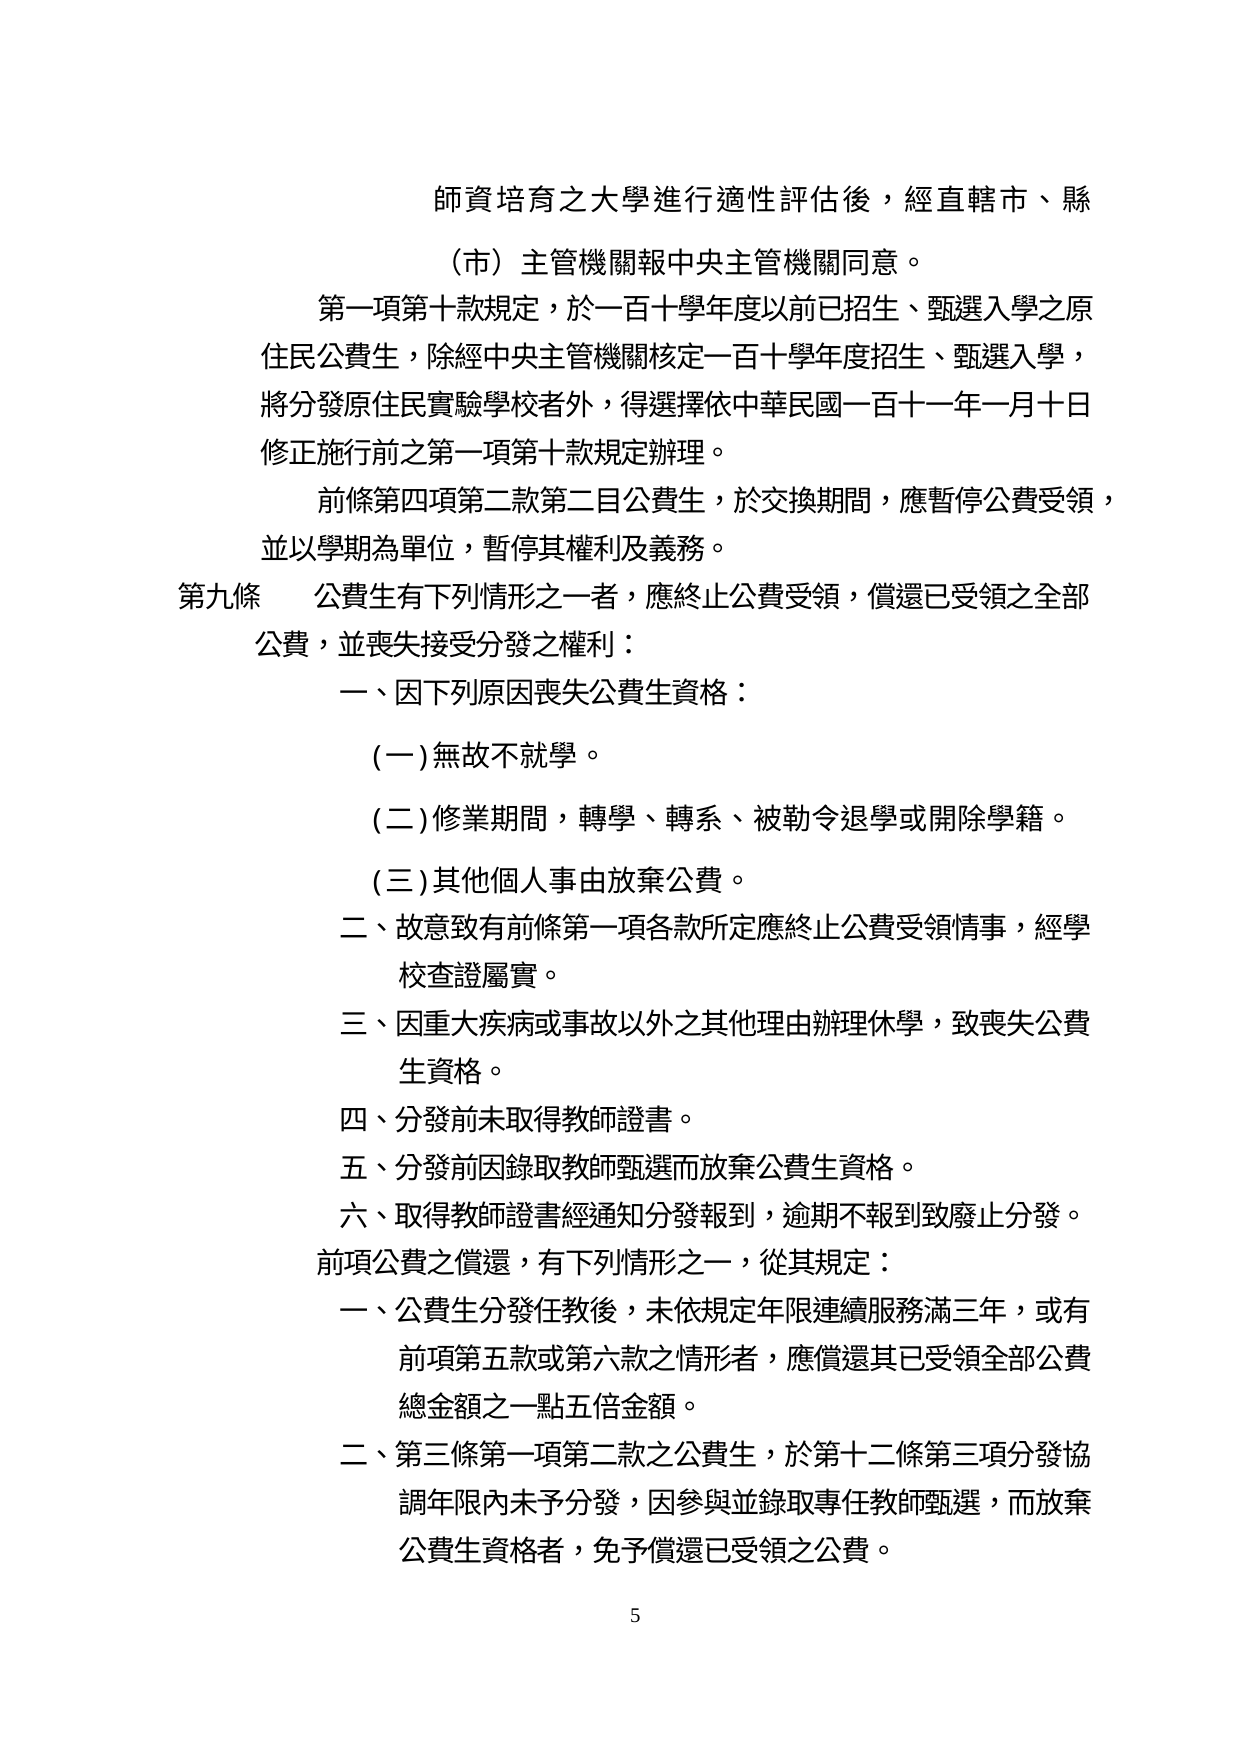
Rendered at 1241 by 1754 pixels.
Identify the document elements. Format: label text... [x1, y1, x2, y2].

text (一)無故不就學。 [368, 713, 1092, 775]
text 三、因重大疾病或事故以外之其他理由辦理休學，致喪失公費生資格。 [339, 996, 1092, 1092]
text 四、分發前未取得教師證書。 [339, 1092, 1092, 1140]
text (二)修業期間，轉學、轉系、被勒令退學或開除學籍。 [368, 775, 1092, 838]
text 六、取得教師證書經通知分發報到，逾期不報到致廢止分發。 [339, 1188, 1092, 1236]
text (三)其他個人事由放棄公費。 [368, 838, 1092, 900]
text 第一項第十款規定，於一百十學年度以前已招生、甄選入學之原住民公費生，除經中央主管機關核定一百十學年度招生、甄選入學，將分發原住民實驗學校者外，得選擇依中華民國一百十一年一月十日修正施行前之第一項第十款規定辦理。 [179, 281, 1095, 473]
text 第九條 公費生有下列情形之一者，應終止公費受領，償還已受領之全部公費，並喪失接受分發之權利： [177, 569, 1092, 665]
text 二、故意致有前條第一項各款所定應終止公費受領情事，經學校查證屬實。 [339, 900, 1092, 996]
text 五、分發前因錄取教師甄選而放棄公費生資格。 [339, 1140, 1092, 1188]
text 一、公費生分發任教後，未依規定年限連續服務滿三年，或有前項第五款或第六款之情形者，應償還其已受領全部公費總金額之一點五倍金額。 [339, 1283, 1092, 1427]
text 一、因下列原因喪失公費生資格： [339, 665, 1092, 713]
text 二、第三條第一項第二款之公費生，於第十二條第三項分發協調年限內未予分發，因參與並錄取專任教師甄選，而放棄公費生資格者，免予償還已受領之公費。 [339, 1427, 1092, 1571]
text 前項公費之償還，有下列情形之一，從其規定： [179, 1236, 1095, 1283]
text 前條第四項第二款第二目公費生，於交換期間，應暫停公費受領，並以學期為單位，暫停其權利及義務。 [179, 473, 1095, 569]
text 師資培育之大學進行適性評估後，經直轄市、縣（市）主管機關報中央主管機關同意。 [368, 156, 1092, 281]
